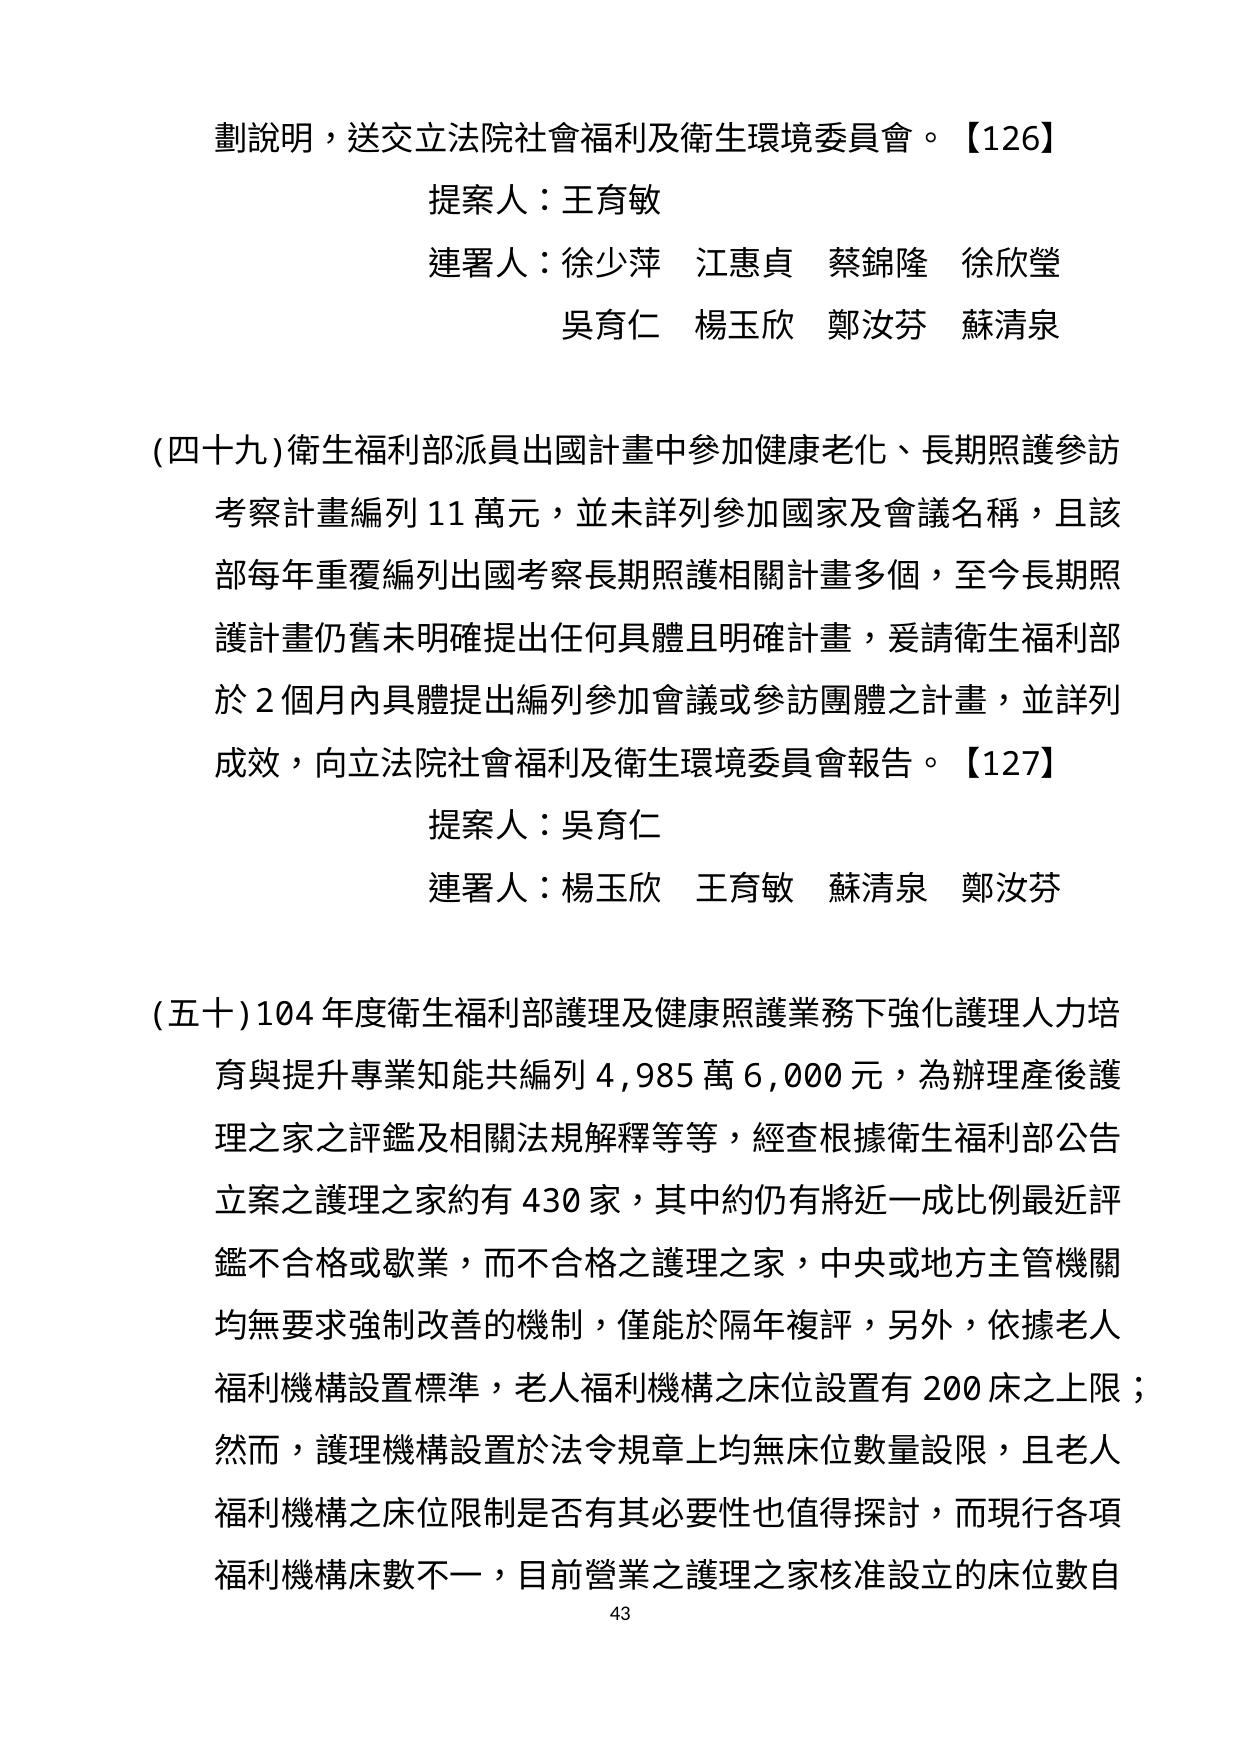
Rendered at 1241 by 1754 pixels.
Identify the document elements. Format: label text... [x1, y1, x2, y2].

text 吳育仁 楊玉欣 鄭汝芬 蘇清泉 [151, 282, 1121, 344]
text 提案人：吳育仁 [151, 782, 1121, 844]
text 連署人：徐少萍 江惠貞 蔡錦隆 徐欣瑩 [151, 219, 1121, 282]
text 連署人：楊玉欣 王育敏 蘇清泉 鄭汝芬 [151, 844, 1121, 907]
text (四十九)衛生福利部派員出國計畫中參加健康老化、長期照護參訪考察計畫編列11萬元，並未詳列參加國家及會議名稱，且該部每年重覆編列出國考察長期照護相關計畫多個，至今長期照護計畫仍舊未明確提出任何具體且明確計畫，爰請衛生福利部於2個月內具體提出編列參加會議或參訪團體之計畫，並詳列成效，向立法院社會福利及衛生環境委員會報告。【127】 [148, 407, 1122, 782]
text 提案人：王育敏 [151, 157, 1121, 219]
text (五十)104年度衛生福利部護理及健康照護業務下強化護理人力培育與提升專業知能共編列4,985萬6,000元，為辦理產後護理之家之評鑑及相關法規解釋等等，經查根據衛生福利部公告立案之護理之家約有430家，其中約仍有將近一成比例最近評鑑不合格或歇業，而不合格之護理之家，中央或地方主管機關均無要求強制改善的機制，僅能於隔年複評，另外，依據老人福利機構設置標準，老人福利機構之床位設置有200床之上限；然而，護理機構設置於法令規章上均無床位數量設限，且老人福利機構之床位限制是否有其必要性也值得探討，而現行各項福利機構床數不一，目前營業之護理之家核准設立的床位數自10床到1,000床不等，落差甚大。爰要求衛生福利部進行檢討並提出相關法令或規劃，送交立法院社會福利及衛生環境委員會。【132】 [148, 969, 1122, 1594]
text (四十八)有鑑於台灣加速邁入高齡社會，龐大長期照顧需求應運而生，惟查目前長期照顧十年計畫，對失能者所提供之服務涵蓋率雖逐年提高，卻仍無法滿足失能者之需求；我國102年對老年失能者之長照服務實際涵蓋率僅為31.78%，顯見無法滿足實際照顧需求。另依長照保險法立法進度及開辦時程推估，我國最快於民國105年開辦，參酌國際經驗，長照保險開辦將達70%以上之涵蓋率，與104年預期達成目標涵蓋率40%顯有落差。為利長照制度之健全與長照保險開辦後快速成長之涵蓋率，爰要求衛生福利部於3個月內提出有效提升長照服務涵蓋率規劃說明，送交立法院社會福利及衛生環境委員會。【126】 [148, 94, 1122, 157]
